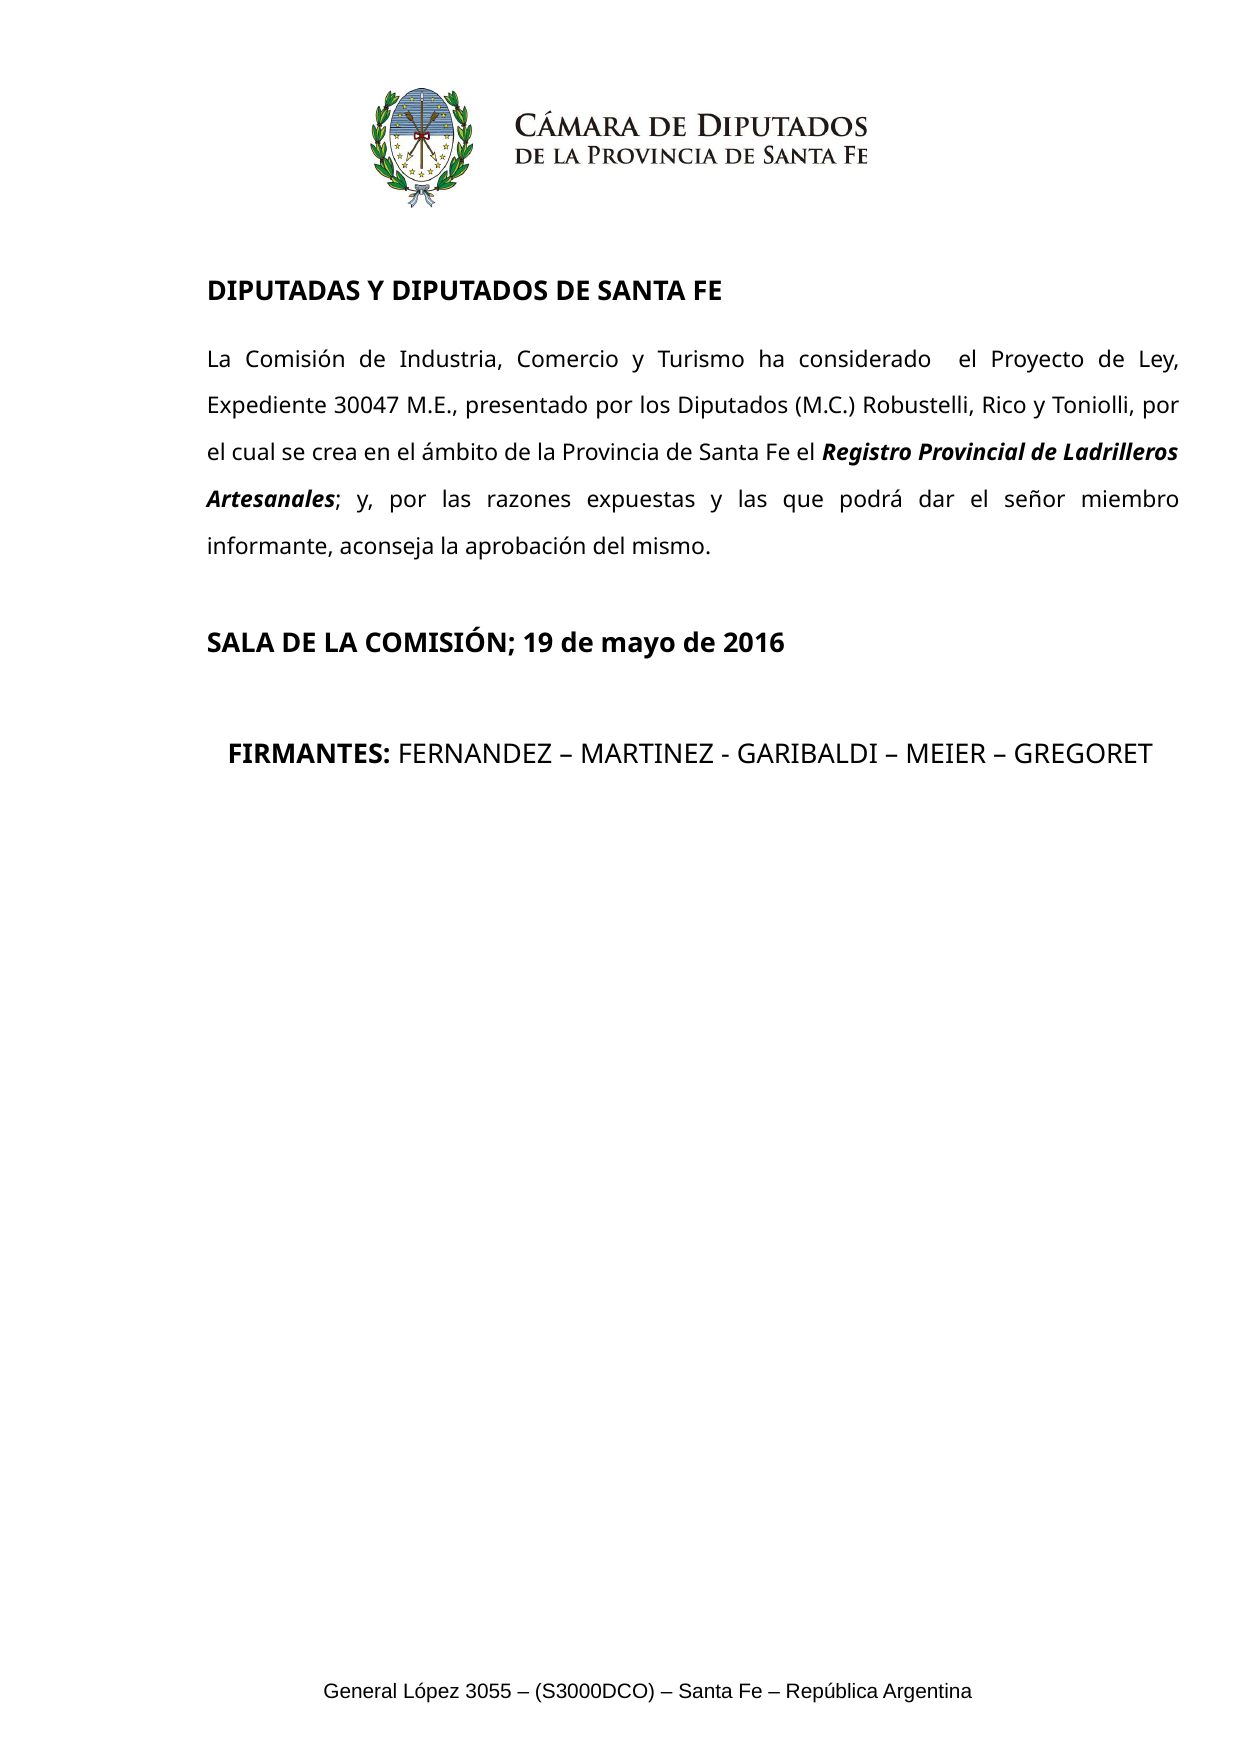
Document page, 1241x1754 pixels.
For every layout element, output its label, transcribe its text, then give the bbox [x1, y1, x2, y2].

text DIPUTADAS Y DIPUTADOS DE SANTA FE [207, 272, 1181, 308]
text SALA DE LA COMISIÓN; 19 de mayo de 2016 [207, 624, 1181, 661]
picture [370, 88, 868, 212]
text La Comisión de Industria, Comercio y Turismo ha considerado el Proyecto de Ley, Expediente 30047 M.E., presentado por los Diputados (M.C.) Robustelli, Rico y Toniolli, por el cual se crea en el ámbito de la Provincia de Santa Fe el Registro Provincial de Ladrilleros Artesanales; y, por las razones expuestas y las que podrá dar el señor miembro informante, aconseja la aprobación del mismo. [207, 343, 1181, 561]
text FIRMANTES: FERNANDEZ – MARTINEZ - GARIBALDI – MEIER – GREGORET [207, 734, 1181, 771]
